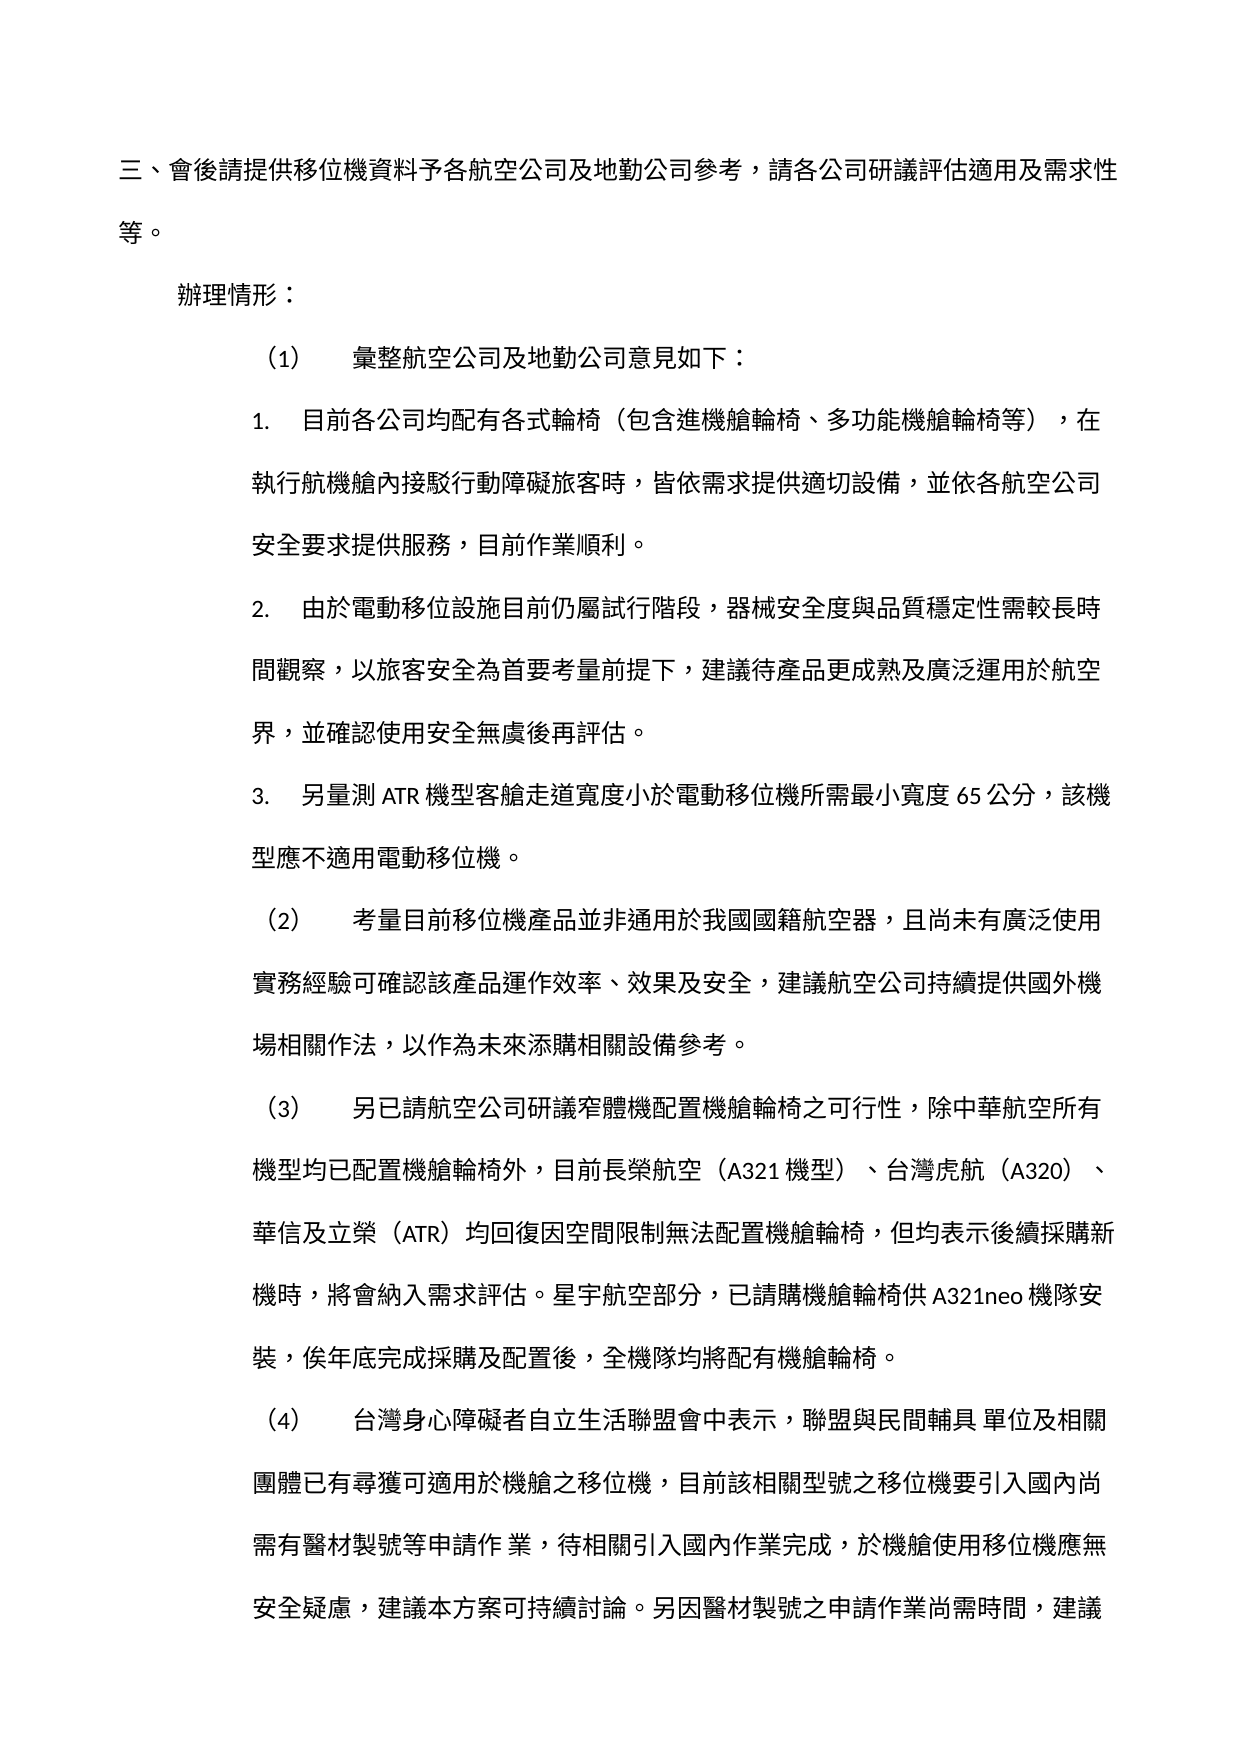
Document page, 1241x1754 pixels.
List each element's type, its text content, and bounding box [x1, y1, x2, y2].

list 台灣身心障礙者自立生活聯盟會中表示，聯盟與民間輔具 單位及相關團體已有尋獲可適用於機艙之移位機，目前該相關型號之移位機要引入國內尚需有醫材製號等申請作 業，待相關引入國內作業完成，於機艙使用移位機應無安全疑慮，建議本方案可持續討論。另因醫材製號之申請作業尚需時間，建議 [252, 1377, 1122, 1627]
list 彙整航空公司及地勤公司意見如下： [252, 314, 1122, 377]
list 目前各公司均配有各式輪椅（包含進機艙輪椅、多功能機艙輪椅等），在執行航機艙內接駁行動障礙旅客時，皆依需求提供適切設備，並依各航空公司安全要求提供服務，目前作業順利。 [251, 377, 1122, 564]
list 由於電動移位設施目前仍屬試行階段，器械安全度與品質穩定性需較長時間觀察，以旅客安全為首要考量前提下，建議待產品更成熟及廣泛運用於航空界，並確認使用安全無虞後再評估。 [251, 564, 1122, 752]
list 另量測 ATR 機型客艙走道寬度小於電動移位機所需最小寬度 65公分，該機型應不適用電動移位機。 [251, 752, 1122, 877]
list 另已請航空公司研議窄體機配置機艙輪椅之可行性，除中華航空所有機型均已配置機艙輪椅外，目前長榮航空（A321 機型）、台灣虎航（A320）、華信及立榮（ATR）均回復因空間限制無法配置機艙輪椅，但均表示後續採購新機時，將會納入需求評估。星宇航空部分，已請購機艙輪椅供A321neo機隊安裝，俟年底完成採購及配置後，全機隊均將配有機艙輪椅。 [252, 1064, 1122, 1377]
text 三、會後請提供移位機資料予各航空公司及地勤公司參考，請各公司研議評估適用及需求性等。 [118, 127, 1122, 252]
list 考量目前移位機產品並非通用於我國國籍航空器，且尚未有廣泛使用實務經驗可確認該產品運作效率、效果及安全，建議航空公司持續提供國外機場相關作法，以作為未來添購相關設備參考。 [252, 877, 1122, 1064]
text 辦理情形： [177, 252, 1122, 314]
